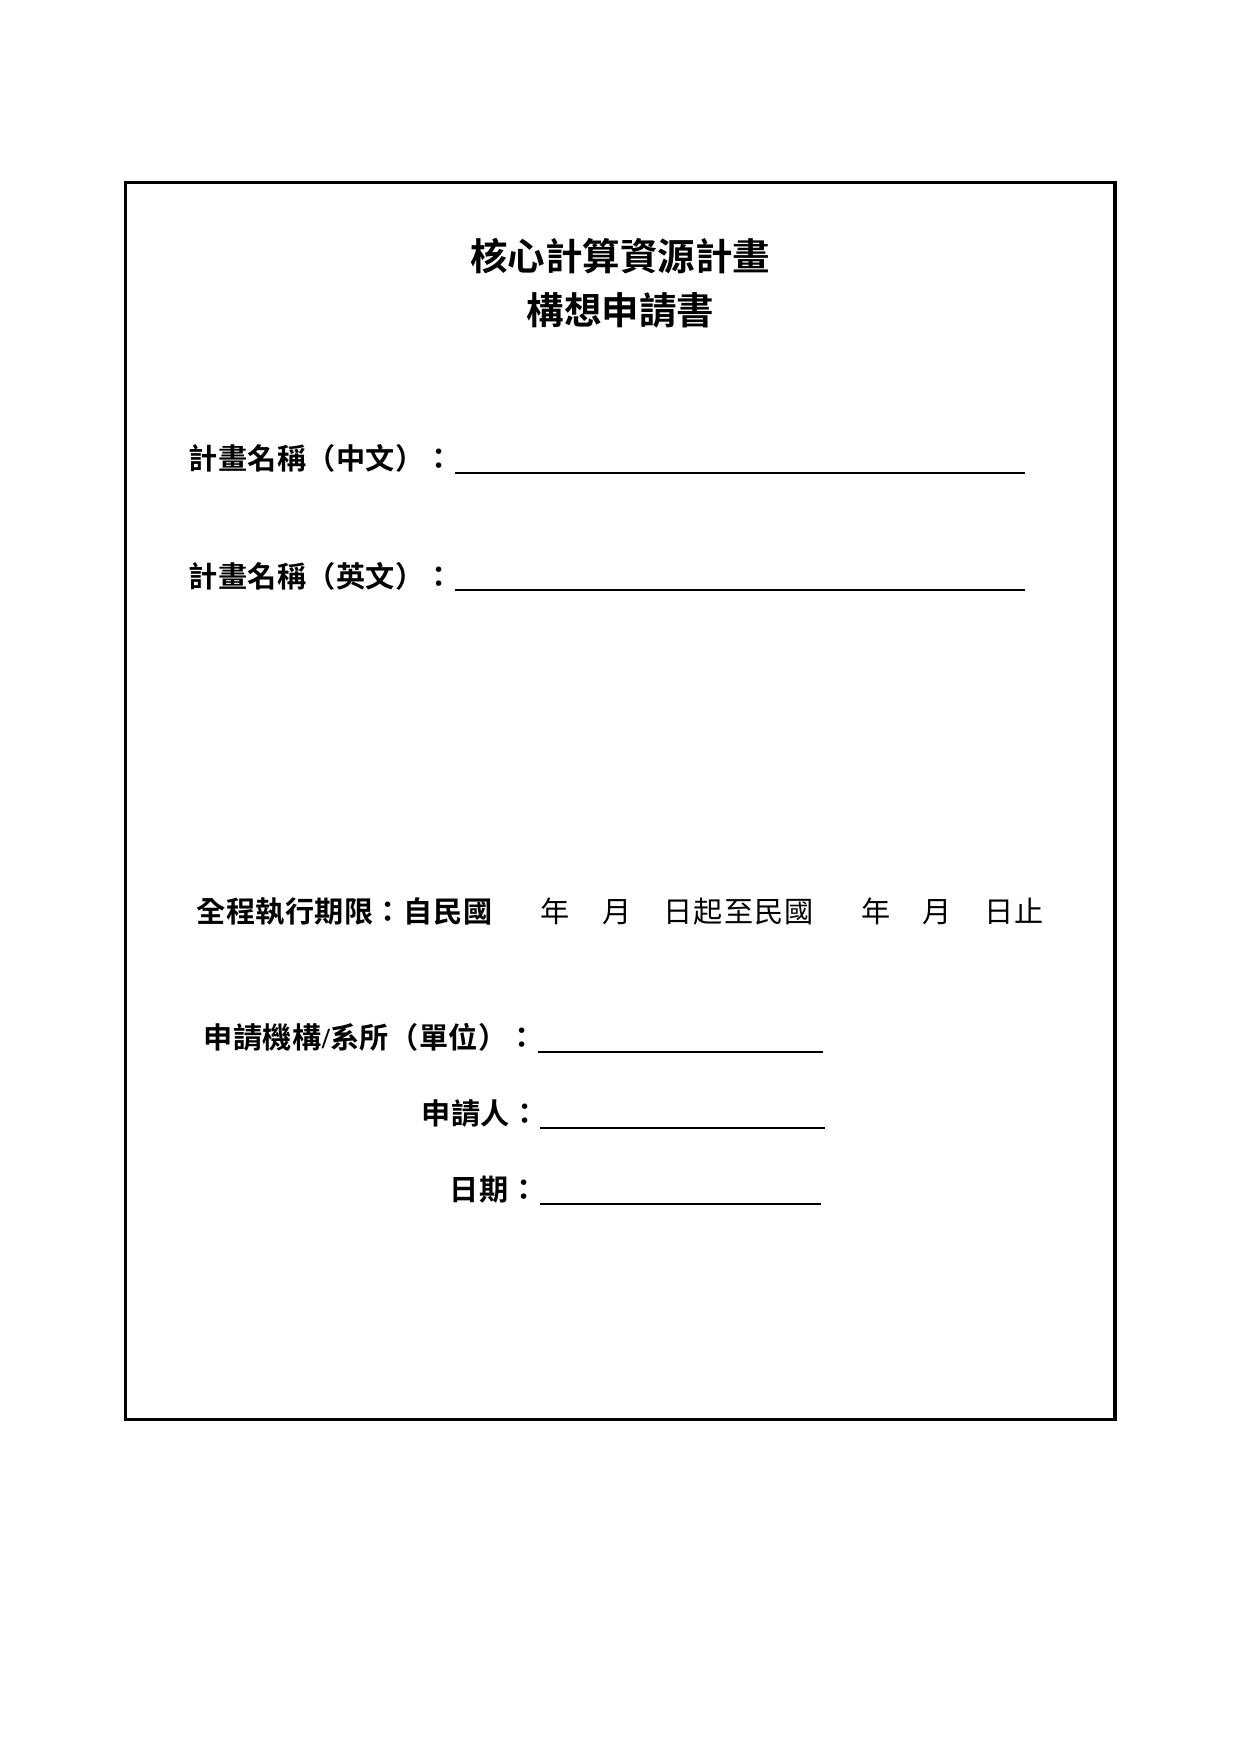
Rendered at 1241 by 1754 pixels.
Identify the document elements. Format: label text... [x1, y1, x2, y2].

table_header 核心計算資源計畫 構想申請書 計畫名稱（中文）： 計畫名稱（英文）： 全程執行期限：自民國 年 月 日起至民國 年 月 日止 申請機構/系所（單位）： 申請人： 日期： [127, 184, 1113, 1417]
